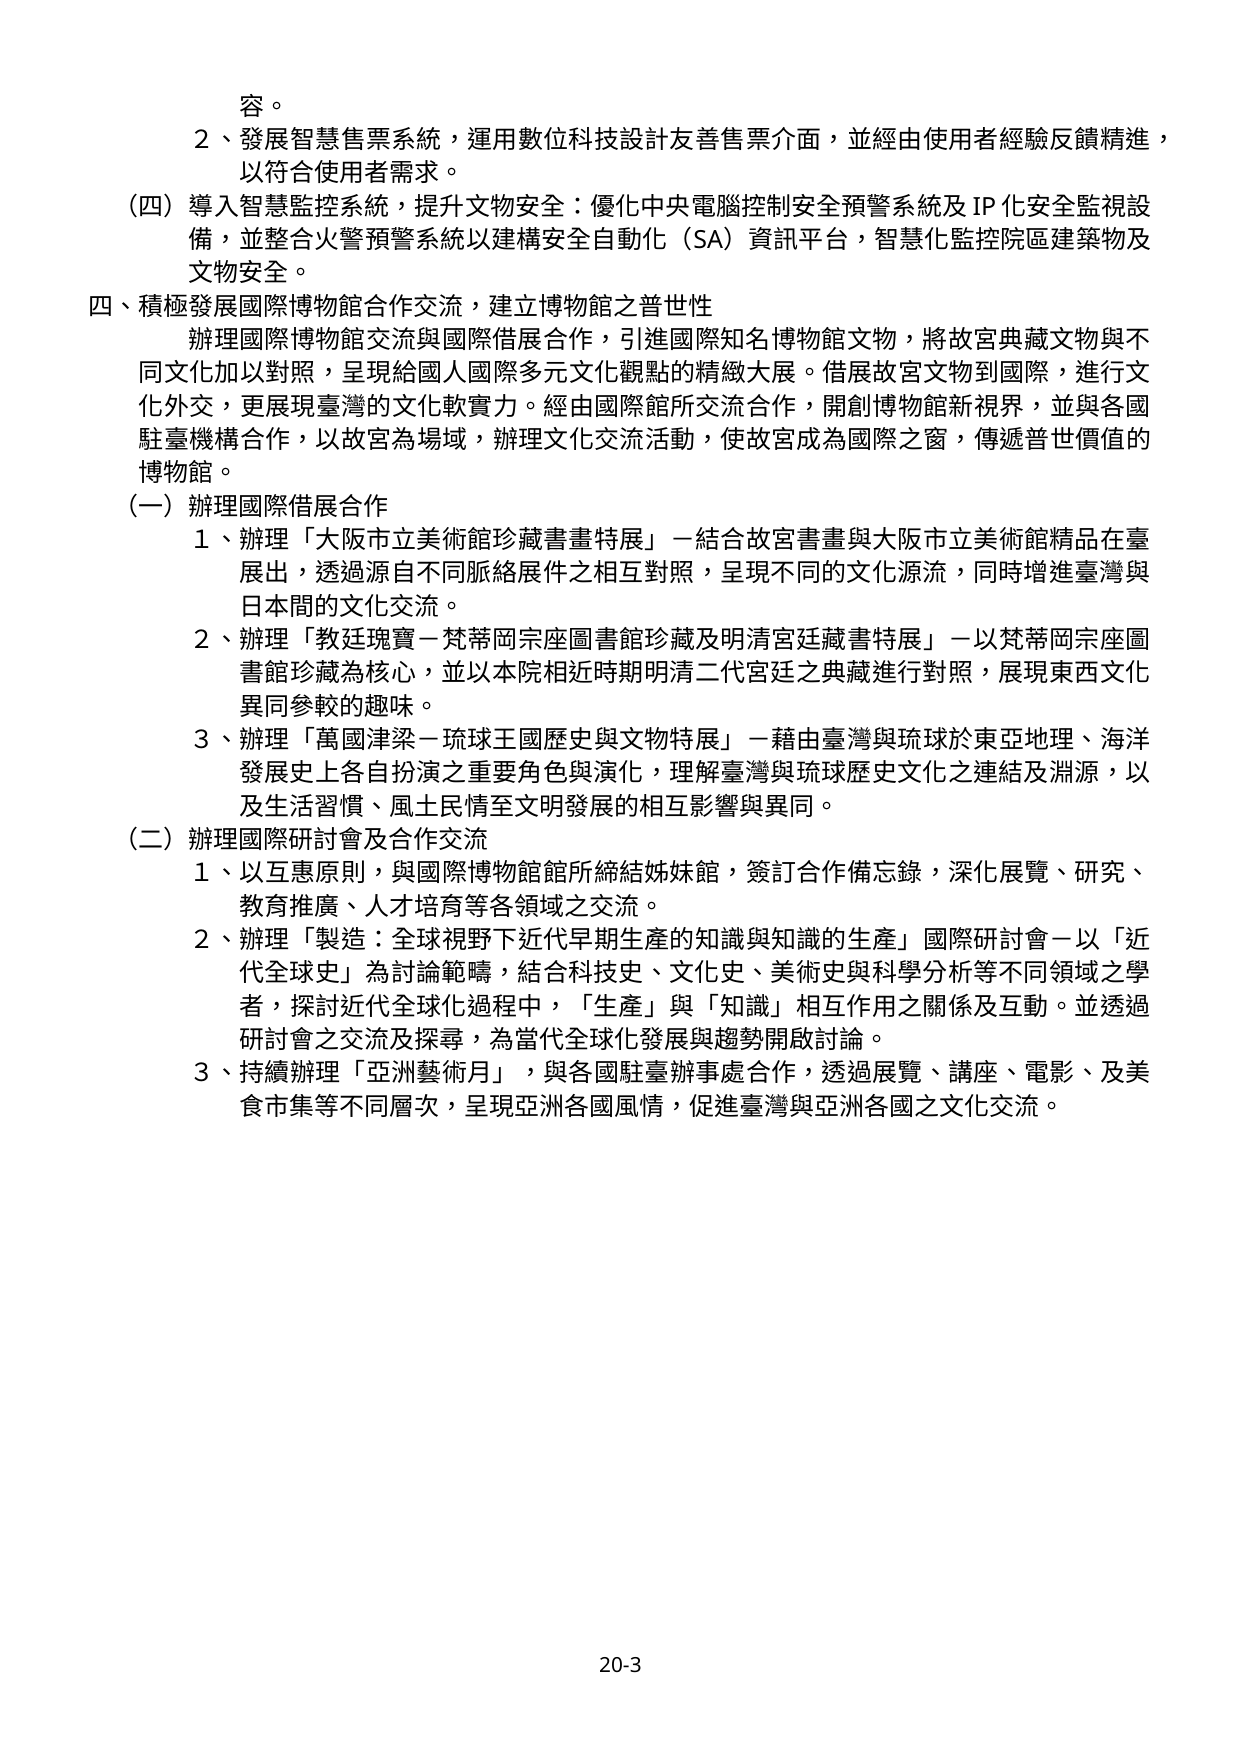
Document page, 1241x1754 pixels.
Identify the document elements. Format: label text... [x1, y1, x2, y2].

text （四）導入智慧監控系統，提升文物安全：優化中央電腦控制安全預警系統及IP化安全監視設備，並整合火警預警系統以建構安全自動化（SA）資訊平台，智慧化監控院區建築物及文物安全。 [113, 188, 1152, 288]
text １、辦理「大阪市立美術館珍藏書畫特展」－結合故宮書畫與大阪市立美術館精品在臺展出，透過源自不同脈絡展件之相互對照，呈現不同的文化源流，同時增進臺灣與日本間的文化交流。 [189, 522, 1152, 622]
text ３、辦理「萬國津梁－琉球王國歷史與文物特展」－藉由臺灣與琉球於東亞地理、海洋發展史上各自扮演之重要角色與演化，理解臺灣與琉球歷史文化之連結及淵源，以及生活習慣、風土民情至文明發展的相互影響與異同。 [189, 722, 1152, 822]
text ２、辦理「製造：全球視野下近代早期生產的知識與知識的生產」國際研討會－以「近代全球史」為討論範疇，結合科技史、文化史、美術史與科學分析等不同領域之學者，探討近代全球化過程中，「生產」與「知識」相互作用之關係及互動。並透過研討會之交流及探尋，為當代全球化發展與趨勢開啟討論。 [189, 922, 1152, 1055]
text （一）辦理國際借展合作 [113, 488, 1152, 522]
text 容。 [189, 88, 1152, 122]
text １、以互惠原則，與國際博物館館所締結姊妹館，簽訂合作備忘錄，深化展覽、研究、教育推廣、人才培育等各領域之交流。 [189, 855, 1152, 922]
text 四、積極發展國際博物館合作交流，建立博物館之普世性 [88, 288, 1152, 322]
text ３、持續辦理「亞洲藝術月」，與各國駐臺辦事處合作，透過展覽、講座、電影、及美食市集等不同層次，呈現亞洲各國風情，促進臺灣與亞洲各國之文化交流。 [189, 1055, 1152, 1122]
text 辦理國際博物館交流與國際借展合作，引進國際知名博物館文物，將故宮典藏文物與不同文化加以對照，呈現給國人國際多元文化觀點的精緻大展。借展故宮文物到國際，進行文化外交，更展現臺灣的文化軟實力。經由國際館所交流合作，開創博物館新視界，並與各國駐臺機構合作，以故宮為場域，辦理文化交流活動，使故宮成為國際之窗，傳遞普世價值的博物館。 [139, 322, 1152, 488]
text ２、發展智慧售票系統，運用數位科技設計友善售票介面，並經由使用者經驗反饋精進，以符合使用者需求。 [189, 122, 1152, 188]
text ２、辦理「教廷瑰寶－梵蒂岡宗座圖書館珍藏及明清宮廷藏書特展」－以梵蒂岡宗座圖書館珍藏為核心，並以本院相近時期明清二代宮廷之典藏進行對照，展現東西文化異同參較的趣味。 [189, 622, 1152, 722]
text （二）辦理國際研討會及合作交流 [113, 822, 1152, 855]
